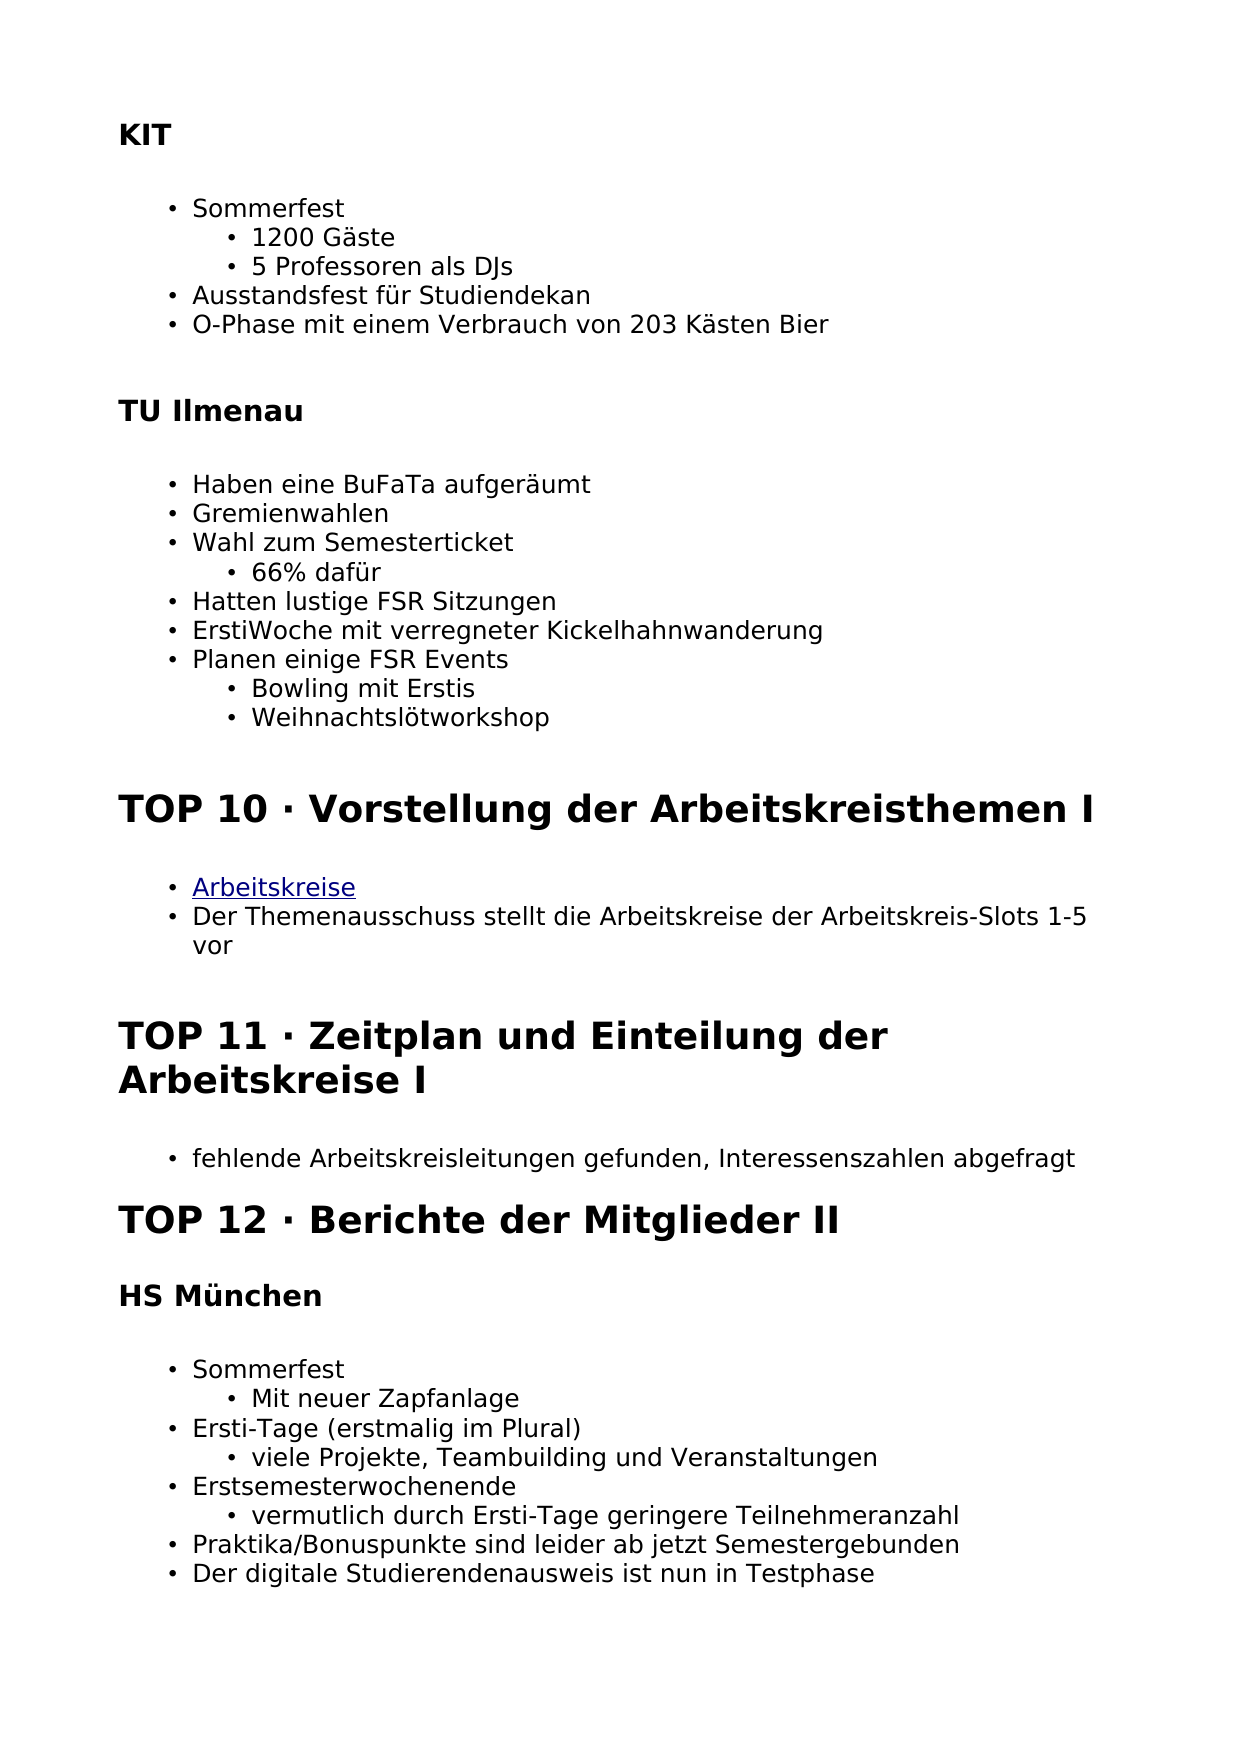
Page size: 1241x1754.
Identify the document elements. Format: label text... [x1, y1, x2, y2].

list ErstiWoche mit verregneter Kickelhahnwanderung [177, 616, 1122, 645]
list Ersti-Tage (erstmalig im Plural) [177, 1414, 1122, 1443]
list Erstsemesterwochenende [177, 1472, 1122, 1501]
list viele Projekte, Teambuilding und Veranstaltungen [236, 1443, 1122, 1472]
list Arbeitskreise [177, 873, 1122, 902]
subtitle HS München [118, 1279, 1122, 1313]
list Der digitale Studierendenausweis ist nun in Testphase [177, 1559, 1122, 1589]
list Planen einige FSR Events [177, 645, 1122, 674]
list Haben eine BuFaTa aufgeräumt [177, 470, 1122, 499]
list Gremienwahlen [177, 499, 1122, 529]
list Praktika/Bonuspunkte sind leider ab jetzt Semestergebunden [177, 1530, 1122, 1559]
list O-Phase mit einem Verbrauch von 203 Kästen Bier [177, 311, 1122, 340]
subtitle TOP 11 · Zeitplan und Einteilung der Arbeitskreise I [118, 1015, 1122, 1102]
subtitle TU Ilmenau [118, 394, 1122, 428]
list Weihnachtslötworkshop [236, 704, 1122, 733]
subtitle KIT [118, 118, 1122, 152]
list Sommerfest [177, 194, 1122, 223]
list Hatten lustige FSR Sitzungen [177, 587, 1122, 616]
list 5 Professoren als DJs [236, 252, 1122, 282]
list Mit neuer Zapfanlage [236, 1384, 1122, 1414]
subtitle TOP 12 · Berichte der Mitglieder II [118, 1198, 1122, 1242]
list Der Themenausschuss stellt die Arbeitskreise der Arbeitskreis-Slots 1-5 vor [177, 902, 1122, 960]
list Sommerfest [177, 1355, 1122, 1384]
list 1200 Gäste [236, 223, 1122, 252]
list Bowling mit Erstis [236, 674, 1122, 704]
list fehlende Arbeitskreisleitungen gefunden, Interessenszahlen abgefragt [177, 1144, 1122, 1173]
list vermutlich durch Ersti-Tage geringere Teilnehmeranzahl [236, 1501, 1122, 1530]
list Ausstandsfest für Studiendekan [177, 282, 1122, 311]
list 66% dafür [236, 558, 1122, 587]
subtitle TOP 10 · Vorstellung der Arbeitskreisthemen I [118, 787, 1122, 831]
list Wahl zum Semesterticket [177, 529, 1122, 558]
